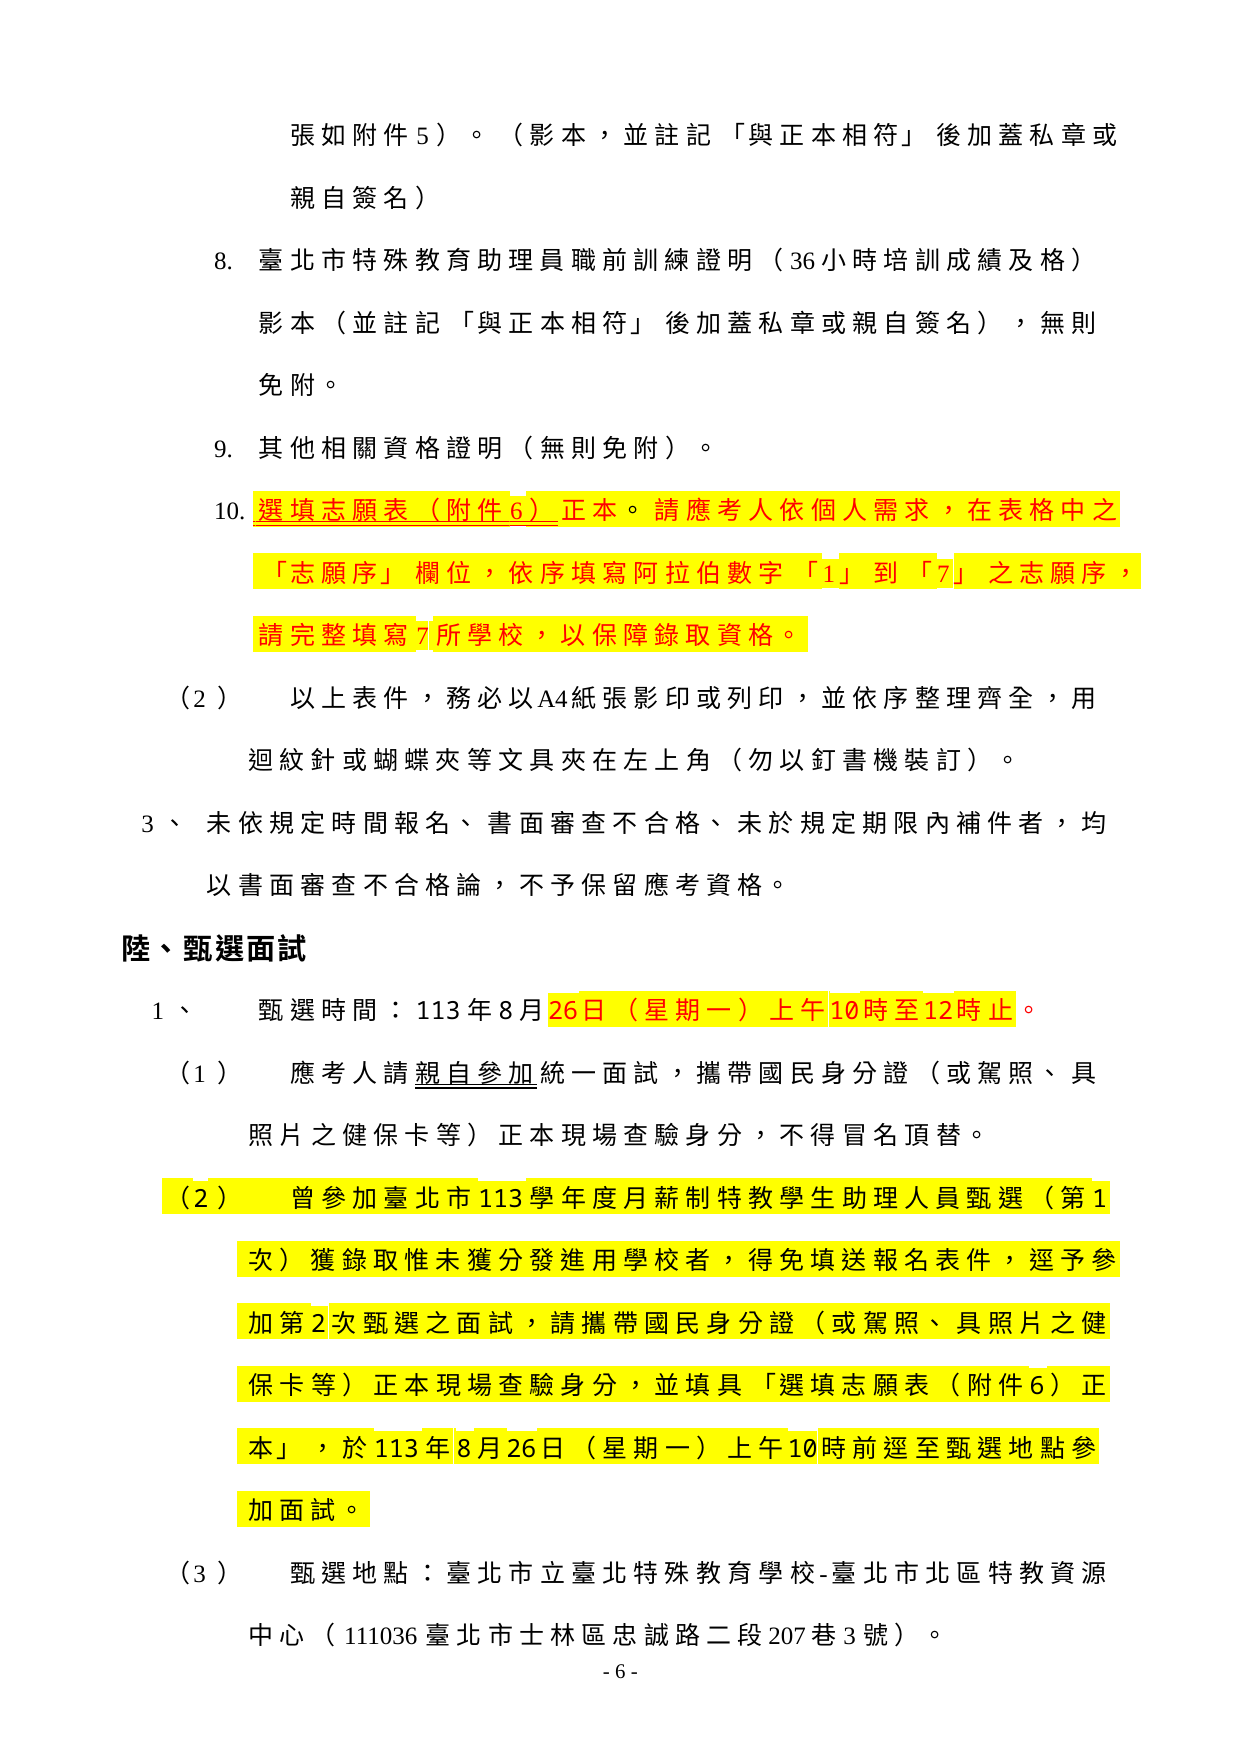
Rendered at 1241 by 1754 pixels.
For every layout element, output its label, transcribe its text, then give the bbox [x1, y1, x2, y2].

text 陸、甄選面試 [120, 905, 1120, 967]
list 應考人請親自參加統一面試，攜帶國民身分證（或駕照、具照片之健保卡等）正本現場查驗身分，不得冒名頂替。 [162, 1030, 1120, 1155]
list 臺北市特殊教育助理員職前訓練證明（36小時培訓成績及格）影本（並註記「與正本相符」後加蓋私章或親自簽名），無則免附。 [209, 217, 1120, 405]
list 以上表件，務必以A4紙張影印或列印，並依序整理齊全，用迴紋針或蝴蝶夾等文具夾在左上角（勿以釘書機裝訂）。 [162, 655, 1120, 780]
text 張如附件5）。（影本，並註記「與正本相符」後加蓋私章或親自簽名） [238, 92, 1120, 217]
list 選填志願表（附件6）正本。請應考人依個人需求，在表格中之「志願序」欄位，依序填寫阿拉伯數字「1」到「7」之志願序，請完整填寫7所學校，以保障錄取資格。 [209, 467, 1120, 655]
list 其他相關資格證明（無則免附）。 [209, 405, 1120, 467]
list 未依規定時間報名、書面審查不合格、未於規定期限內補件者，均以書面審查不合格論，不予保留應考資格。 [135, 780, 1120, 905]
list 甄選時間：113年8月26日（星期一）上午10時至12時止。 [150, 967, 1120, 1030]
list 甄選地點：臺北市立臺北特殊教育學校-臺北市北區特教資源中心（111036臺北市士林區忠誠路二段207巷3號）。 [162, 1530, 1120, 1655]
list 曾參加臺北市113學年度月薪制特教學生助理人員甄選（第1次）獲錄取惟未獲分發進用學校者，得免填送報名表件，逕予參加第2次甄選之面試，請攜帶國民身分證（或駕照、具照片之健保卡等）正本現場查驗身分，並填具「選填志願表（附件6）正本」，於113年8月26日（星期一）上午10時前逕至甄選地點參加面試。 [162, 1155, 1120, 1530]
